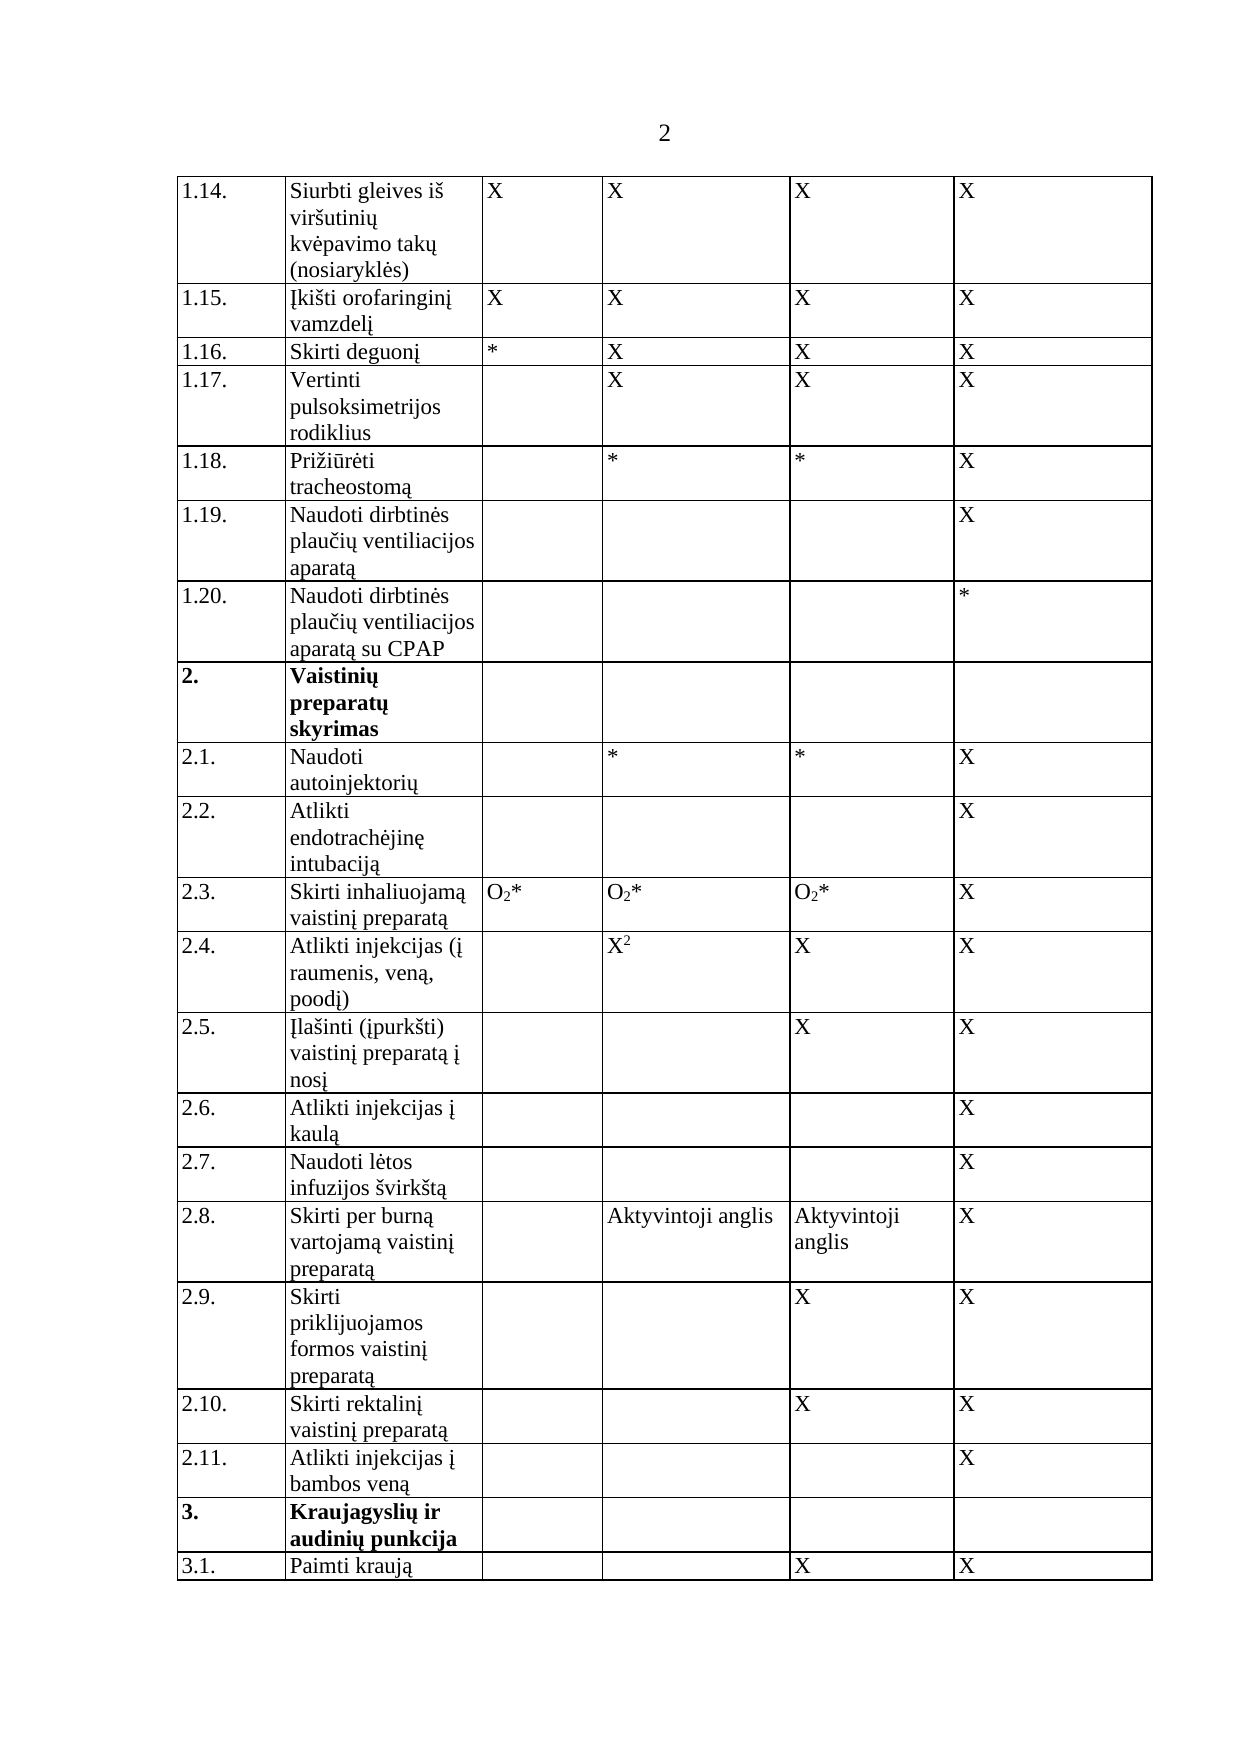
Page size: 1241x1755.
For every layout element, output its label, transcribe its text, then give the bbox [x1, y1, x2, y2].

table_cell X [955, 501, 1151, 580]
table_cell 1.20. [178, 582, 285, 661]
table_cell O2* [791, 878, 953, 931]
table_cell 3.1. [281, 1553, 285, 1579]
table_cell [603, 501, 789, 580]
table_cell [483, 501, 602, 580]
table_cell 2.8. [178, 1202, 285, 1281]
table_cell [791, 797, 953, 876]
table_cell X [955, 1390, 1151, 1442]
table_cell 2.1. [178, 743, 285, 796]
table_cell [483, 743, 602, 796]
table_cell [483, 1498, 602, 1551]
table_cell X [791, 366, 953, 445]
table_cell X [955, 1148, 1151, 1201]
table_cell Aktyvintoji anglis [791, 1202, 953, 1281]
table_cell [791, 1444, 953, 1497]
table_cell [955, 663, 1151, 742]
table_cell X [955, 447, 1151, 500]
table_cell X [955, 1013, 1151, 1092]
table_cell [603, 663, 789, 742]
table_cell [483, 1013, 602, 1092]
table_cell [483, 366, 602, 445]
table_cell [603, 582, 789, 661]
table_cell X [603, 366, 789, 445]
table_cell 2.10. [178, 1390, 285, 1442]
table_cell 1.17. [178, 366, 285, 445]
table_cell X [791, 1283, 953, 1388]
table_cell * [598, 338, 602, 365]
table_cell X [791, 1013, 953, 1092]
table_cell X [955, 743, 1151, 796]
table_cell [483, 1094, 602, 1146]
table_cell X [955, 1094, 1151, 1146]
table_cell X [603, 177, 789, 283]
table_cell X [955, 1283, 1151, 1388]
table_cell X [603, 284, 789, 337]
table_cell * [483, 338, 487, 365]
table_cell X [955, 1444, 1151, 1497]
table_cell [955, 1498, 1151, 1551]
table_cell [483, 663, 602, 742]
table_cell X2 [603, 932, 789, 1011]
table_cell [791, 1094, 953, 1146]
table_cell [791, 1148, 953, 1201]
table_cell [603, 1390, 789, 1442]
table_cell X [483, 177, 602, 283]
table_cell * [603, 447, 789, 500]
table_cell 2.9. [178, 1283, 285, 1388]
table_cell [483, 797, 602, 876]
table_cell O2* [483, 878, 602, 931]
table_cell 1.19. [178, 501, 285, 580]
table_cell * [603, 743, 789, 796]
table_cell Aktyvintoji anglis [603, 1202, 789, 1281]
table_cell [483, 1444, 602, 1497]
table_cell X [791, 1390, 953, 1442]
table_cell [791, 1498, 953, 1551]
table_cell X [483, 284, 602, 337]
table_cell [483, 1390, 602, 1442]
table_cell [483, 1148, 602, 1201]
table_cell X [603, 338, 607, 365]
table_cell 2.4. [178, 932, 285, 1011]
table_cell 2.2. [178, 797, 285, 876]
table_cell [483, 582, 602, 661]
table_cell [483, 1283, 602, 1388]
table_cell [603, 1444, 789, 1497]
table_cell X [791, 177, 953, 283]
table_cell [483, 932, 602, 1011]
table_cell 2.3. [178, 878, 285, 931]
table_cell 3. [178, 1498, 285, 1551]
table_cell 1.15. [178, 284, 285, 337]
table_cell 2.6. [178, 1094, 285, 1146]
table_cell [603, 1283, 789, 1388]
table_cell X [791, 932, 953, 1011]
table_cell X [955, 1202, 1151, 1281]
table_cell [603, 1498, 789, 1551]
table_cell O2* [603, 878, 789, 931]
table_cell 1.14. [178, 177, 285, 283]
table_cell 1.16. [281, 338, 285, 365]
table_cell X [955, 284, 1151, 337]
table_cell * [955, 582, 1151, 661]
table_cell X [955, 878, 1151, 931]
table_cell * [791, 743, 953, 796]
table_cell X [955, 366, 1151, 445]
table_cell X [791, 284, 953, 337]
table_cell [791, 501, 953, 580]
table_cell X [955, 177, 1151, 283]
table_cell [483, 1202, 602, 1281]
table_cell 2.7. [178, 1148, 285, 1201]
table_cell X [955, 797, 1151, 876]
table_cell [603, 797, 789, 876]
table_cell [483, 447, 602, 500]
table_cell [483, 1553, 487, 1579]
table_cell 2. [178, 663, 285, 742]
table_cell [603, 1148, 789, 1201]
table_cell [603, 1013, 789, 1092]
table_cell * [791, 447, 953, 500]
table_cell X [955, 932, 1151, 1011]
table_cell [791, 663, 953, 742]
table_cell 2.11. [178, 1444, 285, 1497]
table_cell [598, 1553, 602, 1579]
table_cell [791, 582, 953, 661]
table_cell [603, 1553, 607, 1579]
table_cell 1.18. [178, 447, 285, 500]
table_cell 2.5. [178, 1013, 285, 1092]
table_cell [603, 1094, 789, 1146]
